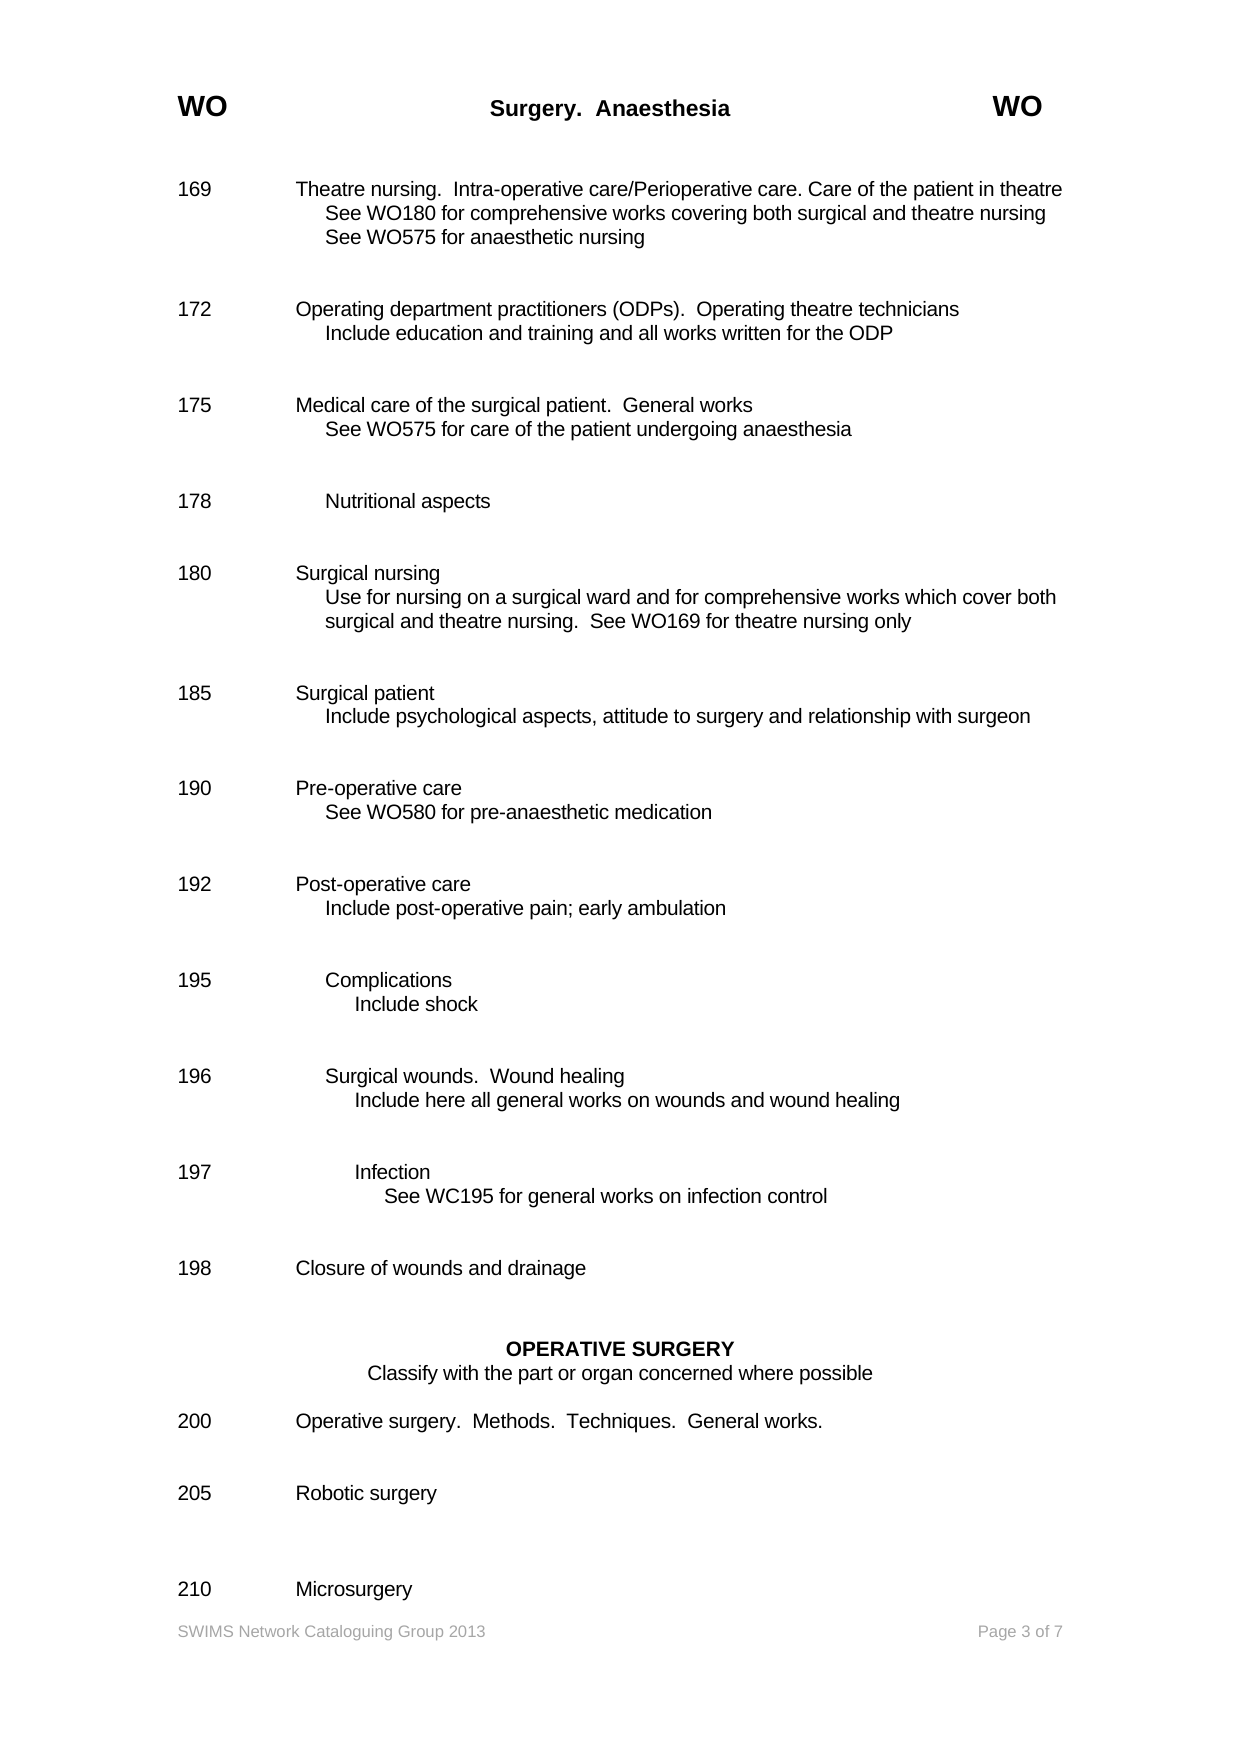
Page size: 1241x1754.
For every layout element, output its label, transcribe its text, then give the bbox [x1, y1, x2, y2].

text 180 Surgical nursing [177, 561, 1063, 584]
text 175 Medical care of the surgical patient. General works [177, 393, 1063, 417]
text 197 Infection [177, 1159, 1063, 1183]
text OPERATIVE SURGERY [177, 1337, 1063, 1361]
subtitle 196 Surgical wounds. Wound healing [177, 1064, 1063, 1088]
text See WC195 for general works on infection control [177, 1183, 1063, 1207]
text 198 Closure of wounds and drainage [177, 1255, 1063, 1279]
text 169 Theatre nursing. Intra‑operative care/Perioperative care. Care of the patient in theatre [177, 177, 1063, 201]
text Include education and training and all works written for the ODP [177, 321, 1063, 345]
text 200 Operative surgery. Methods. Techniques. General works. [177, 1409, 1063, 1433]
text Include psychological aspects, attitude to surgery and relationship with surgeon [177, 704, 1063, 728]
text 210 Microsurgery [177, 1576, 1063, 1600]
text 195 Complications [177, 968, 1063, 992]
text 190 Pre‑operative care [177, 776, 1063, 800]
text Classify with the part or organ concerned where possible [177, 1361, 1063, 1385]
text Include here all general works on wounds and wound healing [177, 1088, 1063, 1112]
text See WO180 for comprehensive works covering both surgical and theatre nursing [177, 201, 1063, 225]
text 205 Robotic surgery [177, 1481, 1063, 1504]
text Use for nursing on a surgical ward and for comprehensive works which cover both surgical and theatre nursing. See WO169 for theatre nursing only [177, 584, 1063, 632]
text 178 Nutritional aspects [177, 489, 1063, 513]
text Include shock [177, 992, 1063, 1016]
text See WO575 for care of the patient undergoing anaesthesia [177, 417, 1063, 441]
text 185 Surgical patient [177, 680, 1063, 704]
text See WO580 for pre-anaesthetic medication [177, 800, 1063, 824]
text See WO575 for anaesthetic nursing [177, 225, 1063, 249]
text Include post‑operative pain; early ambulation [177, 896, 1063, 920]
text 172 Operating department practitioners (ODPs). Operating theatre technicians [177, 297, 1063, 321]
text 192 Post‑operative care [177, 872, 1063, 896]
